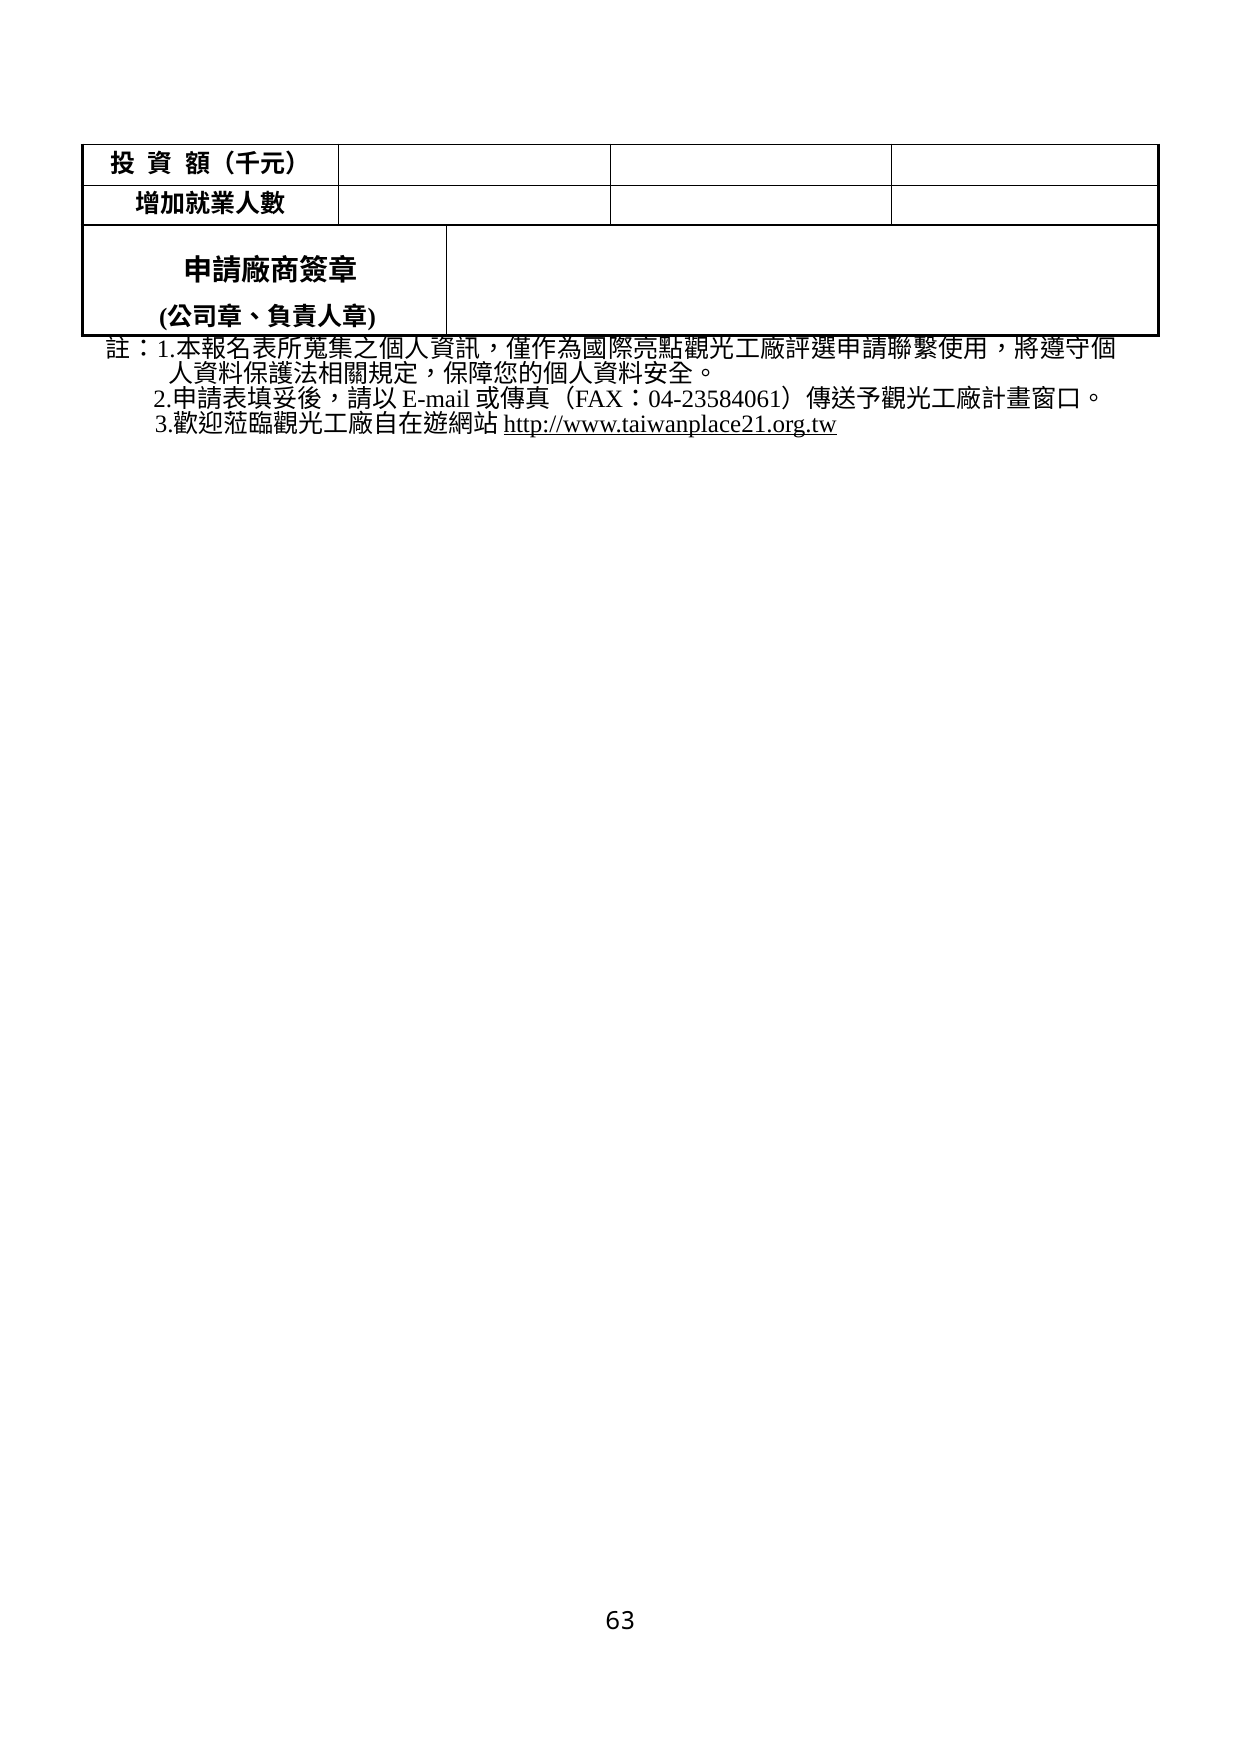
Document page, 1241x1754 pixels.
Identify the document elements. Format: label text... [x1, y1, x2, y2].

table_cell [611, 186, 891, 224]
table_cell [339, 145, 610, 185]
table_cell [611, 145, 891, 185]
table_cell [892, 145, 1157, 185]
table_cell 投 資 額（千元） [84, 145, 338, 185]
table_cell [339, 186, 610, 224]
text 3.歡迎蒞臨觀光工廠自在遊網站http://www.taiwanplace21.org.tw [154, 412, 1179, 437]
table_cell 申請廠商簽章 (公司章、負責人章) [84, 226, 446, 334]
table_cell [447, 226, 1157, 334]
table_cell [892, 186, 1157, 224]
text 註：1.本報名表所蒐集之個人資訊，僅作為國際亮點觀光工廠評選申請聯繫使用，將遵守個人資料保護法相關規定，保障您的個人資料安全。 [106, 337, 1119, 387]
text 2.申請表填妥後，請以E-mail或傳真（FAX：04-23584061）傳送予觀光工廠計畫窗口。 [153, 387, 1179, 412]
table_cell 增加就業人數 [84, 186, 338, 224]
